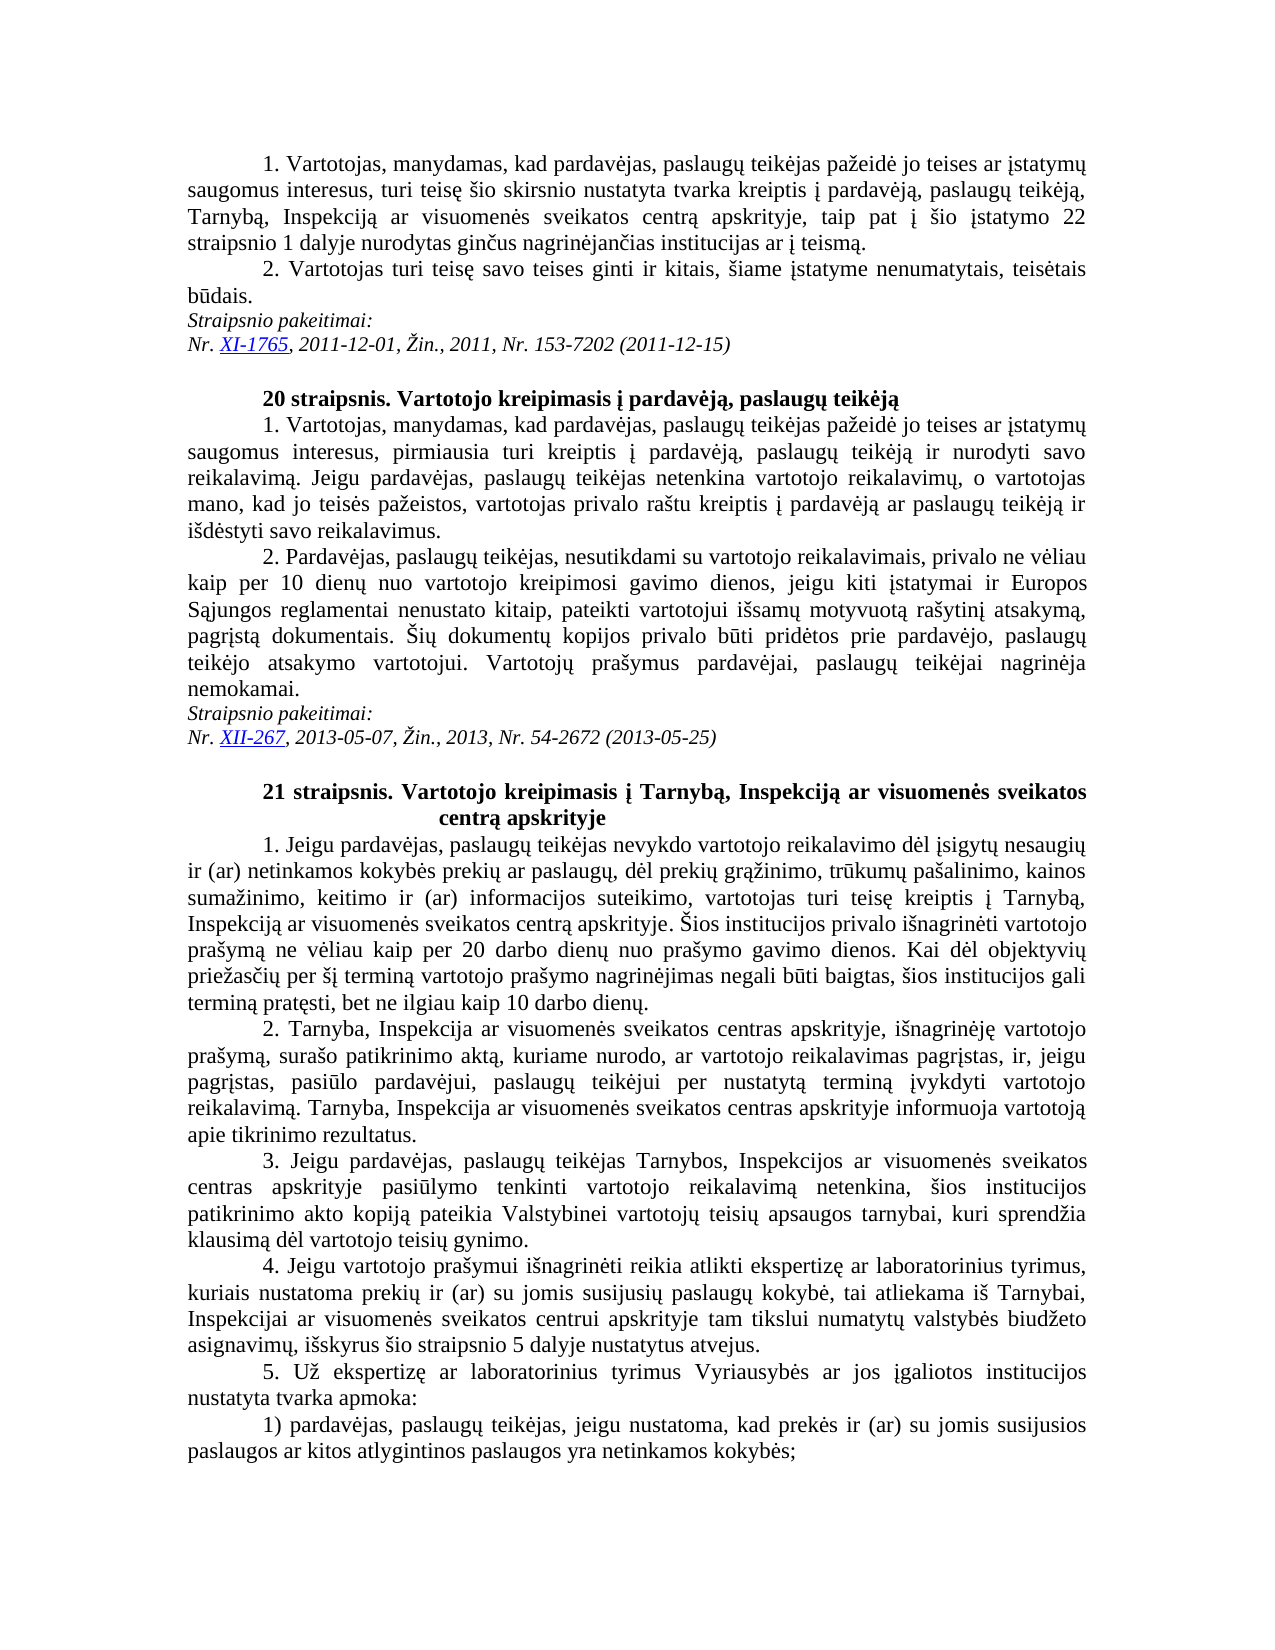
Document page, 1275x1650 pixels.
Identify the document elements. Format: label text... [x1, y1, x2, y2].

text 1. Vartotojas, manydamas, kad pardavėjas, paslaugų teikėjas pažeidė jo teises ar įstatymų saugomus interesus, turi teisę šio skirsnio nustatyta tvarka kreiptis į pardavėją, paslaugų teikėją, Tarnybą, Inspekciją ar visuomenės sveikatos centrą apskrityje, taip pat į šio įstatymo 22 straipsnio 1 dalyje nurodytas ginčus nagrinėjančias institucijas ar į teismą. [187, 150, 1087, 255]
text 4. Jeigu vartotojo prašymui išnagrinėti reikia atlikti ekspertizę ar laboratorinius tyrimus, kuriais nustatoma prekių ir (ar) su jomis susijusių paslaugų kokybė, tai atliekama iš Tarnybai, Inspekcijai ar visuomenės sveikatos centrui apskrityje tam tikslui numatytų valstybės biudžeto asignavimų, išskyrus šio straipsnio 5 dalyje nustatytus atvejus. [187, 1252, 1087, 1358]
text 1) pardavėjas, paslaugų teikėjas, jeigu nustatoma, kad prekės ir (ar) su jomis susijusios paslaugos ar kitos atlygintinos paslaugos yra netinkamos kokybės; [187, 1411, 1087, 1463]
text 21 straipsnis. Vartotojo kreipimasis į Tarnybą, Inspekciją ar visuomenės sveikatos centrą apskrityje [262, 778, 1087, 831]
text 20 straipsnis. Vartotojo kreipimasis į pardavėją, paslaugų teikėją [187, 385, 1087, 411]
text 2. Vartotojas turi teisę savo teises ginti ir kitais, šiame įstatyme nenumatytais, teisėtais būdais. [187, 255, 1087, 308]
text Nr. XI-1765, 2011-12-01, Žin., 2011, Nr. 153-7202 (2011-12-15) [187, 332, 1087, 356]
text 1. Vartotojas, manydamas, kad pardavėjas, paslaugų teikėjas pažeidė jo teises ar įstatymų saugomus interesus, pirmiausia turi kreiptis į pardavėją, paslaugų teikėją ir nurodyti savo reikalavimą. Jeigu pardavėjas, paslaugų teikėjas netenkina vartotojo reikalavimų, o vartotojas mano, kad jo teisės pažeistos, vartotojas privalo raštu kreiptis į pardavėją ar paslaugų teikėją ir išdėstyti savo reikalavimus. [187, 411, 1087, 543]
text Straipsnio pakeitimai: [187, 701, 1087, 725]
text Nr. XII-267, 2013-05-07, Žin., 2013, Nr. 54-2672 (2013-05-25) [187, 725, 1087, 749]
text 2. Tarnyba, Inspekcija ar visuomenės sveikatos centras apskrityje, išnagrinėję vartotojo prašymą, surašo patikrinimo aktą, kuriame nurodo, ar vartotojo reikalavimas pagrįstas, ir, jeigu pagrįstas, pasiūlo pardavėjui, paslaugų teikėjui per nustatytą terminą įvykdyti vartotojo reikalavimą. Tarnyba, Inspekcija ar visuomenės sveikatos centras apskrityje informuoja vartotoją apie tikrinimo rezultatus. [187, 1015, 1087, 1147]
text 5. Už ekspertizę ar laboratorinius tyrimus Vyriausybės ar jos įgaliotos institucijos nustatyta tvarka apmoka: [187, 1358, 1087, 1411]
text 2. Pardavėjas, paslaugų teikėjas, nesutikdami su vartotojo reikalavimais, privalo ne vėliau kaip per 10 dienų nuo vartotojo kreipimosi gavimo dienos, jeigu kiti įstatymai ir Europos Sąjungos reglamentai nenustato kitaip, pateikti vartotojui išsamų motyvuotą rašytinį atsakymą, pagrįstą dokumentais. Šių dokumentų kopijos privalo būti pridėtos prie pardavėjo, paslaugų teikėjo atsakymo vartotojui. Vartotojų prašymus pardavėjai, paslaugų teikėjai nagrinėja nemokamai. [187, 543, 1087, 701]
text 1. Jeigu pardavėjas, paslaugų teikėjas nevykdo vartotojo reikalavimo dėl įsigytų nesaugių ir (ar) netinkamos kokybės prekių ar paslaugų, dėl prekių grąžinimo, trūkumų pašalinimo, kainos sumažinimo, keitimo ir (ar) informacijos suteikimo, vartotojas turi teisę kreiptis į Tarnybą, Inspekciją ar visuomenės sveikatos centrą apskrityje. Šios institucijos privalo išnagrinėti vartotojo prašymą ne vėliau kaip per 20 darbo dienų nuo prašymo gavimo dienos. Kai dėl objektyvių priežasčių per šį terminą vartotojo prašymo nagrinėjimas negali būti baigtas, šios institucijos gali terminą pratęsti, bet ne ilgiau kaip 10 darbo dienų. [187, 831, 1087, 1015]
text 3. Jeigu pardavėjas, paslaugų teikėjas Tarnybos, Inspekcijos ar visuomenės sveikatos centras apskrityje pasiūlymo tenkinti vartotojo reikalavimą netenkina, šios institucijos patikrinimo akto kopiją pateikia Valstybinei vartotojų teisių apsaugos tarnybai, kuri sprendžia klausimą dėl vartotojo teisių gynimo. [187, 1147, 1087, 1252]
text Straipsnio pakeitimai: [187, 308, 1087, 332]
